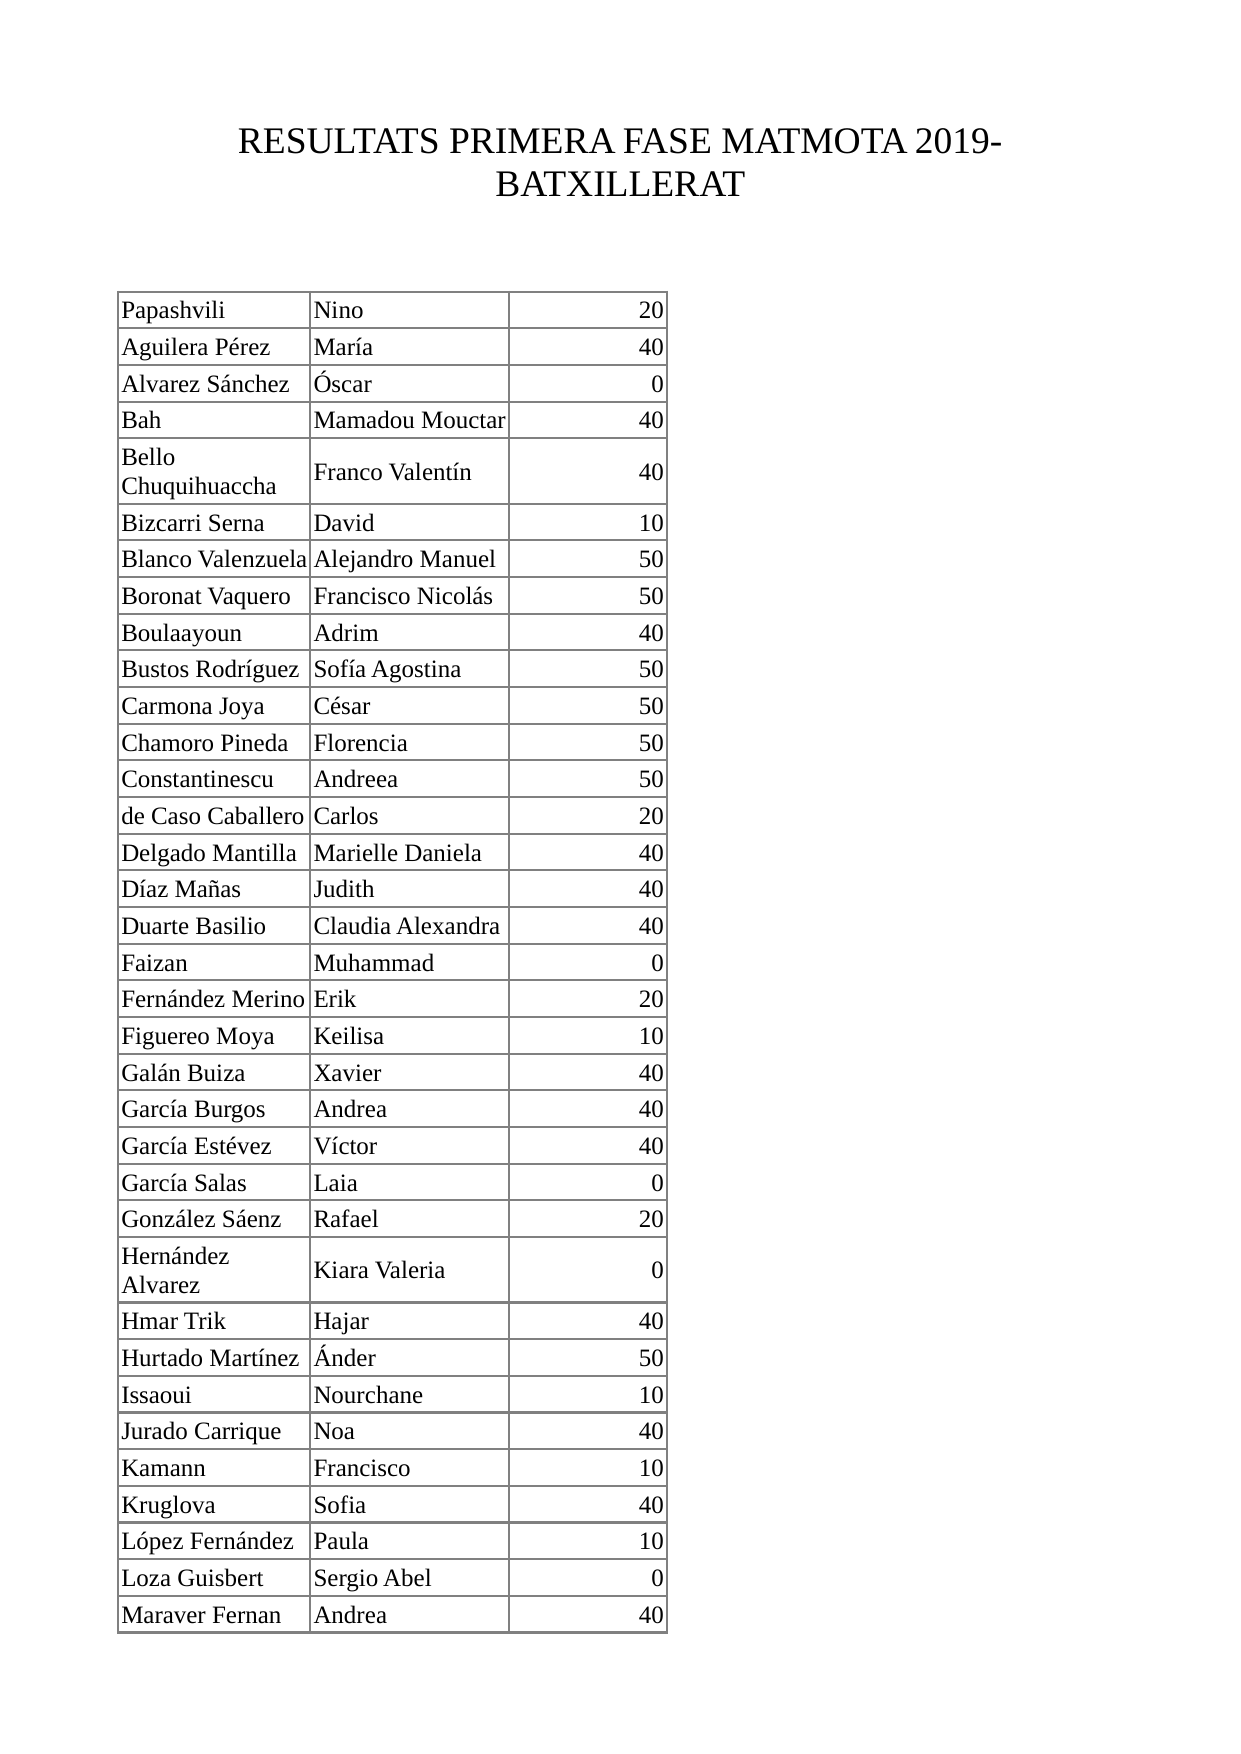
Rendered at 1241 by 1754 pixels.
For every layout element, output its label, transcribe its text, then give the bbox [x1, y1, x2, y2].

table_cell Francisco [311, 1450, 508, 1485]
table_cell Marielle Daniela [311, 835, 508, 869]
table_cell Figuereo Moya [119, 1018, 309, 1053]
table_cell Díaz Mañas [119, 871, 309, 906]
table_cell Muhammad [311, 945, 508, 979]
table_cell Sofía Agostina [311, 651, 508, 686]
table_cell Judith [311, 871, 508, 906]
table_cell 20 [510, 981, 666, 1016]
table_cell Faizan [119, 945, 309, 979]
table_header Papashvili [119, 293, 309, 327]
table_cell 20 [510, 1201, 666, 1236]
table_cell Laia [311, 1165, 508, 1199]
table_cell 40 [510, 1055, 666, 1089]
table_cell Jurado Carrique [119, 1414, 309, 1448]
table_cell Ánder [311, 1340, 508, 1375]
table_cell Bah [119, 403, 309, 437]
table_cell 10 [510, 1524, 666, 1558]
table_cell 0 [510, 945, 666, 979]
table_cell Kamann [119, 1450, 309, 1485]
table_cell Kruglova [119, 1487, 309, 1521]
table_cell 0 [510, 366, 666, 401]
table_cell Adrim [311, 615, 508, 649]
table_cell 40 [510, 615, 666, 649]
table_cell Aguilera Pérez [119, 329, 309, 364]
table_cell Duarte Basilio [119, 908, 309, 943]
table_cell 50 [510, 651, 666, 686]
table_cell María [311, 329, 508, 364]
table_cell Andreea [311, 761, 508, 796]
table_cell 0 [510, 1165, 666, 1199]
table_cell Florencia [311, 725, 508, 759]
table_cell Alvarez Sánchez [119, 366, 309, 401]
table_cell Issaoui [119, 1377, 309, 1411]
table_cell Francisco Nicolás [311, 578, 508, 613]
table_cell Alejandro Manuel [311, 541, 508, 576]
table_cell López Fernández [119, 1524, 309, 1558]
table_cell Boronat Vaquero [119, 578, 309, 613]
table_cell Andrea [311, 1091, 508, 1126]
table_cell Erik [311, 981, 508, 1016]
table_cell Carmona Joya [119, 688, 309, 723]
table_cell 40 [510, 1091, 666, 1126]
table_cell Bello Chuquihuaccha [119, 439, 309, 503]
table_cell Boulaayoun [119, 615, 309, 649]
table_cell Mamadou Mouctar [311, 403, 508, 437]
table_cell 40 [510, 1304, 666, 1338]
table_cell Maraver Fernan [119, 1597, 309, 1631]
table_cell Claudia Alexandra [311, 908, 508, 943]
table_cell Noa [311, 1414, 508, 1448]
table_cell Loza Guisbert [119, 1560, 309, 1595]
table_cell de Caso Caballero [119, 798, 309, 833]
table_cell 50 [510, 541, 666, 576]
table_cell 40 [510, 329, 666, 364]
table_cell 20 [510, 798, 666, 833]
table_cell 10 [510, 505, 666, 539]
table_cell 10 [510, 1450, 666, 1485]
table_cell Chamoro Pineda [119, 725, 309, 759]
table_cell Galán Buiza [119, 1055, 309, 1089]
table_cell Andrea [311, 1597, 508, 1631]
table_cell Bustos Rodríguez [119, 651, 309, 686]
table_cell Sergio Abel [311, 1560, 508, 1595]
table_cell Xavier [311, 1055, 508, 1089]
table_cell Hurtado Martínez [119, 1340, 309, 1375]
table_header Nino [311, 293, 508, 327]
table_cell 40 [510, 1128, 666, 1163]
table_cell Delgado Mantilla [119, 835, 309, 869]
table_cell 40 [510, 439, 666, 503]
table_cell González Sáenz [119, 1201, 309, 1236]
table_cell 40 [510, 871, 666, 906]
table_cell 50 [510, 1340, 666, 1375]
table_cell 40 [510, 908, 666, 943]
text RESULTATS PRIMERA FASE MATMOTA 2019- BATXILLERAT [118, 118, 1122, 204]
table_cell 50 [510, 578, 666, 613]
table_cell García Estévez [119, 1128, 309, 1163]
table_cell Constantinescu [119, 761, 309, 796]
table_cell 10 [510, 1377, 666, 1411]
table_cell Franco Valentín [311, 439, 508, 503]
table_cell Carlos [311, 798, 508, 833]
table_cell Sofia [311, 1487, 508, 1521]
table_cell García Salas [119, 1165, 309, 1199]
table_cell Óscar [311, 366, 508, 401]
table_cell 0 [510, 1238, 666, 1301]
table_cell Fernández Merino [119, 981, 309, 1016]
table_cell 50 [510, 725, 666, 759]
table_cell Nourchane [311, 1377, 508, 1411]
table_cell Blanco Valenzuela [119, 541, 309, 576]
table_cell 40 [510, 1487, 666, 1521]
table_cell Hmar Trik [119, 1304, 309, 1338]
table_cell Kiara Valeria [311, 1238, 508, 1301]
table_cell 50 [510, 761, 666, 796]
table_cell 0 [510, 1560, 666, 1595]
table_header 20 [510, 293, 666, 327]
table_cell 50 [510, 688, 666, 723]
table_cell 40 [510, 1414, 666, 1448]
table_cell Rafael [311, 1201, 508, 1236]
table_cell David [311, 505, 508, 539]
table_cell Víctor [311, 1128, 508, 1163]
table_cell 40 [510, 835, 666, 869]
table_cell Hajar [311, 1304, 508, 1338]
table_cell Keilisa [311, 1018, 508, 1053]
table_cell García Burgos [119, 1091, 309, 1126]
table_cell 10 [510, 1018, 666, 1053]
table_cell Hernández Alvarez [119, 1238, 309, 1301]
table_cell César [311, 688, 508, 723]
table_cell 40 [510, 1597, 666, 1631]
table_cell Bizcarri Serna [119, 505, 309, 539]
table_cell Paula [311, 1524, 508, 1558]
table_cell 40 [510, 403, 666, 437]
